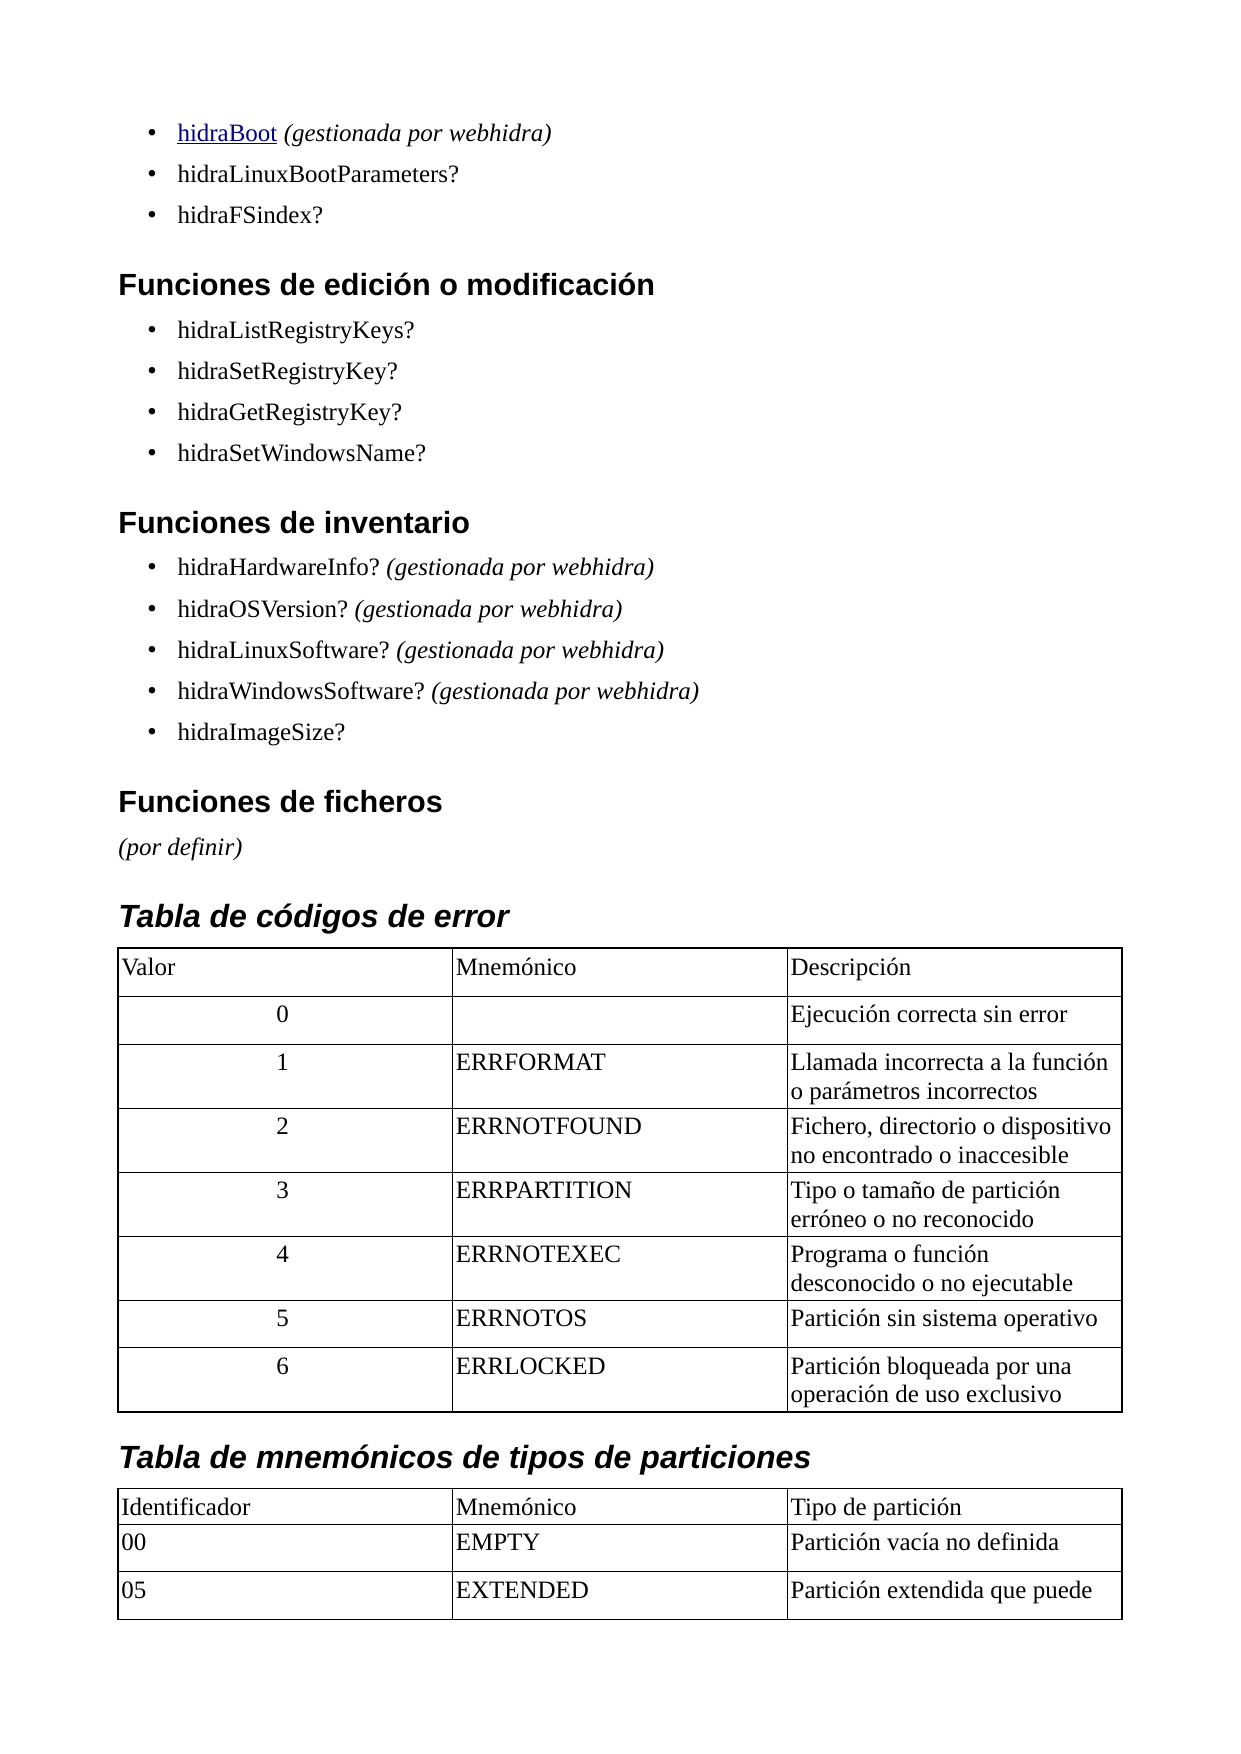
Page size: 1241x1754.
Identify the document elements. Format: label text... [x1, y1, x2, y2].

table_cell 0 [119, 997, 452, 1044]
subtitle Tabla de mnemónicos de tipos de particiones [118, 1438, 1122, 1475]
table_header Tipo de partición [788, 1489, 1121, 1524]
list hidraGetRegistryKey? [148, 397, 1122, 426]
table_cell 3 [119, 1173, 452, 1236]
table_cell Llamada incorrecta a la función o parámetros incorrectos [788, 1045, 1121, 1108]
table_cell ERRNOTOS [453, 1301, 787, 1347]
table_cell EMPTY [453, 1525, 787, 1571]
table_cell ERRLOCKED [453, 1348, 787, 1411]
table_cell ERRNOTEXEC [453, 1237, 787, 1299]
list hidraSetRegistryKey? [148, 356, 1122, 385]
table_cell 2 [119, 1109, 452, 1172]
table_cell EXTENDED [453, 1572, 787, 1619]
list hidraLinuxBootParameters? [148, 159, 1122, 188]
table_cell Ejecución correcta sin error [788, 997, 1121, 1044]
table_cell ERRNOTFOUND [453, 1109, 787, 1172]
table_header Valor [119, 949, 452, 996]
table_cell 1 [119, 1045, 452, 1108]
table_cell [453, 997, 787, 1044]
list hidraWindowsSoftware? (gestionada por webhidra) [148, 676, 1122, 705]
table_cell 00 [119, 1525, 452, 1571]
subtitle Tabla de códigos de error [118, 898, 1122, 935]
list hidraOSVersion? (gestionada por webhidra) [148, 594, 1122, 622]
table_header Descripción [788, 949, 1121, 996]
table_cell Partición sin sistema operativo [788, 1301, 1121, 1347]
text (por definir) [118, 832, 1122, 860]
list hidraListRegistryKeys? [148, 315, 1122, 343]
list hidraImageSize? [148, 717, 1122, 746]
table_cell ERRPARTITION [453, 1173, 787, 1236]
subtitle Funciones de edición o modificación [118, 267, 1122, 302]
table_cell 4 [119, 1237, 452, 1299]
list hidraFSindex? [148, 201, 1122, 229]
table_cell Partición vacía no definida [788, 1525, 1121, 1571]
table_cell 6 [119, 1348, 452, 1411]
table_cell Tipo o tamaño de partición erróneo o no reconocido [788, 1173, 1121, 1236]
table_cell Programa o función desconocido o no ejecutable [788, 1237, 1121, 1299]
table_cell Fichero, directorio o dispositivo no encontrado o inaccesible [788, 1109, 1121, 1172]
list hidraLinuxSoftware? (gestionada por webhidra) [148, 635, 1122, 664]
table_header Mnemónico [453, 1489, 787, 1524]
table_cell Partición bloqueada por una operación de uso exclusivo [788, 1348, 1121, 1411]
table_header Identificador [119, 1489, 452, 1524]
list hidraHardwareInfo? (gestionada por webhidra) [148, 552, 1122, 581]
table_header Mnemónico [453, 949, 787, 996]
subtitle Funciones de ficheros [118, 784, 1122, 819]
table_cell 05 [119, 1572, 452, 1619]
list hidraBoot (gestionada por webhidra) [148, 118, 1122, 147]
table_cell ERRFORMAT [453, 1045, 787, 1108]
table_cell Partición extendida que puede [788, 1572, 1121, 1619]
table_cell 5 [119, 1301, 452, 1347]
subtitle Funciones de inventario [118, 505, 1122, 540]
list hidraSetWindowsName? [148, 438, 1122, 467]
